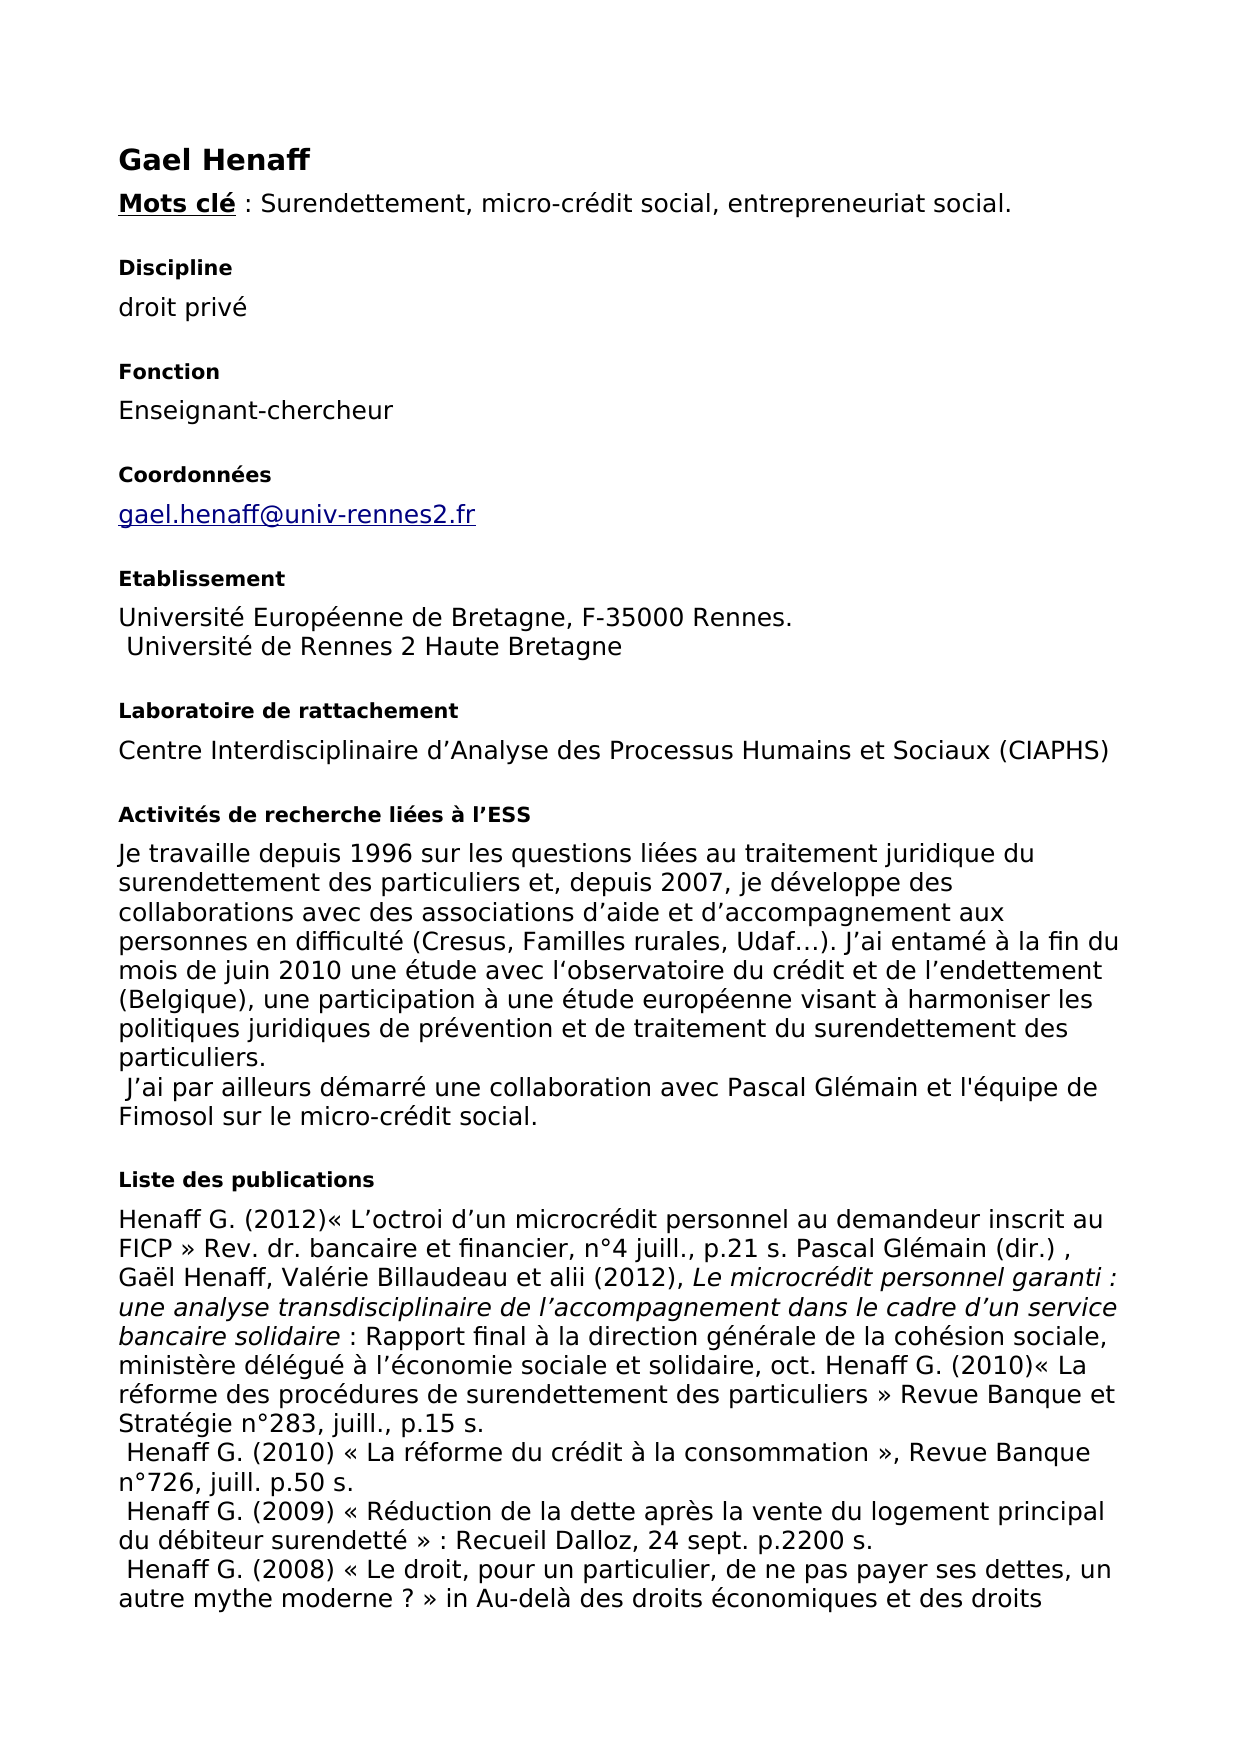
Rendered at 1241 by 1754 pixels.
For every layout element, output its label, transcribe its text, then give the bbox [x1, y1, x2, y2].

subtitle Activités de recherche liées à l’ESS [118, 803, 1122, 827]
text gael.henaff@univ-rennes2.fr [118, 500, 1122, 529]
text Mots clé : Surendettement, micro-crédit social, entrepreneuriat social. [118, 189, 1122, 219]
subtitle Etablissement [118, 567, 1122, 591]
text Université Européenne de Bretagne, F-35000 Rennes. Université de Rennes 2 Haute Bretagne [118, 603, 1122, 662]
subtitle Liste des publications [118, 1168, 1122, 1193]
text Je travaille depuis 1996 sur les questions liées au traitement juridique du surendettement des particuliers et, depuis 2007, je développe des collaborations avec des associations d’aide et d’accompagnement aux personnes en difficulté (Cresus, Familles rurales, Udaf…). J’ai entamé à la fin du mois de juin 2010 une étude avec l‘observatoire du crédit et de l’endettement (Belgique), une participation à une étude européenne visant à harmoniser les politiques juridiques de prévention et de traitement du surendettement des particuliers. J’ai par ailleurs démarré une collaboration avec Pascal Glémain et l'équipe de Fimosol sur le micro-crédit social. [118, 839, 1122, 1131]
subtitle Laboratoire de rattachement [118, 699, 1122, 723]
subtitle Coordonnées [118, 463, 1122, 487]
subtitle Gael Henaff [118, 143, 1122, 177]
text Henaff G. (2012)« L’octroi d’un microcrédit personnel au demandeur inscrit au FICP » Rev. dr. bancaire et financier, n°4 juill., p.21 s. Pascal Glémain (dir.) , Gaël Henaff, Valérie Billaudeau et alii (2012), Le microcrédit personnel garanti : une analyse transdisciplinaire de l’accompagnement dans le cadre d’un service bancaire solidaire : Rapport final à la direction générale de la cohésion sociale, ministère délégué à l’économie sociale et solidaire, oct. Henaff G. (2010)« La réforme des procédures de surendettement des particuliers » Revue Banque et Stratégie n°283, juill., p.15 s. Henaff G. (2010) « La réforme du crédit à la consommation », Revue Banque n°726, juill. p.50 s. Henaff G. (2009) « Réduction de la dette après la vente du logement principal du débiteur surendetté » : Recueil Dalloz, 24 sept. p.2200 s. Henaff G. (2008) « Le droit, pour un particulier, de ne pas payer ses dettes, un autre mythe moderne ? » in Au-delà des droits économiques et des droits [118, 1205, 1122, 1614]
text droit privé [118, 293, 1122, 322]
subtitle Fonction [118, 360, 1122, 384]
text Centre Interdisciplinaire d’Analyse des Processus Humains et Sociaux (CIAPHS) [118, 736, 1122, 765]
subtitle Discipline [118, 256, 1122, 281]
text Enseignant-chercheur [118, 396, 1122, 426]
